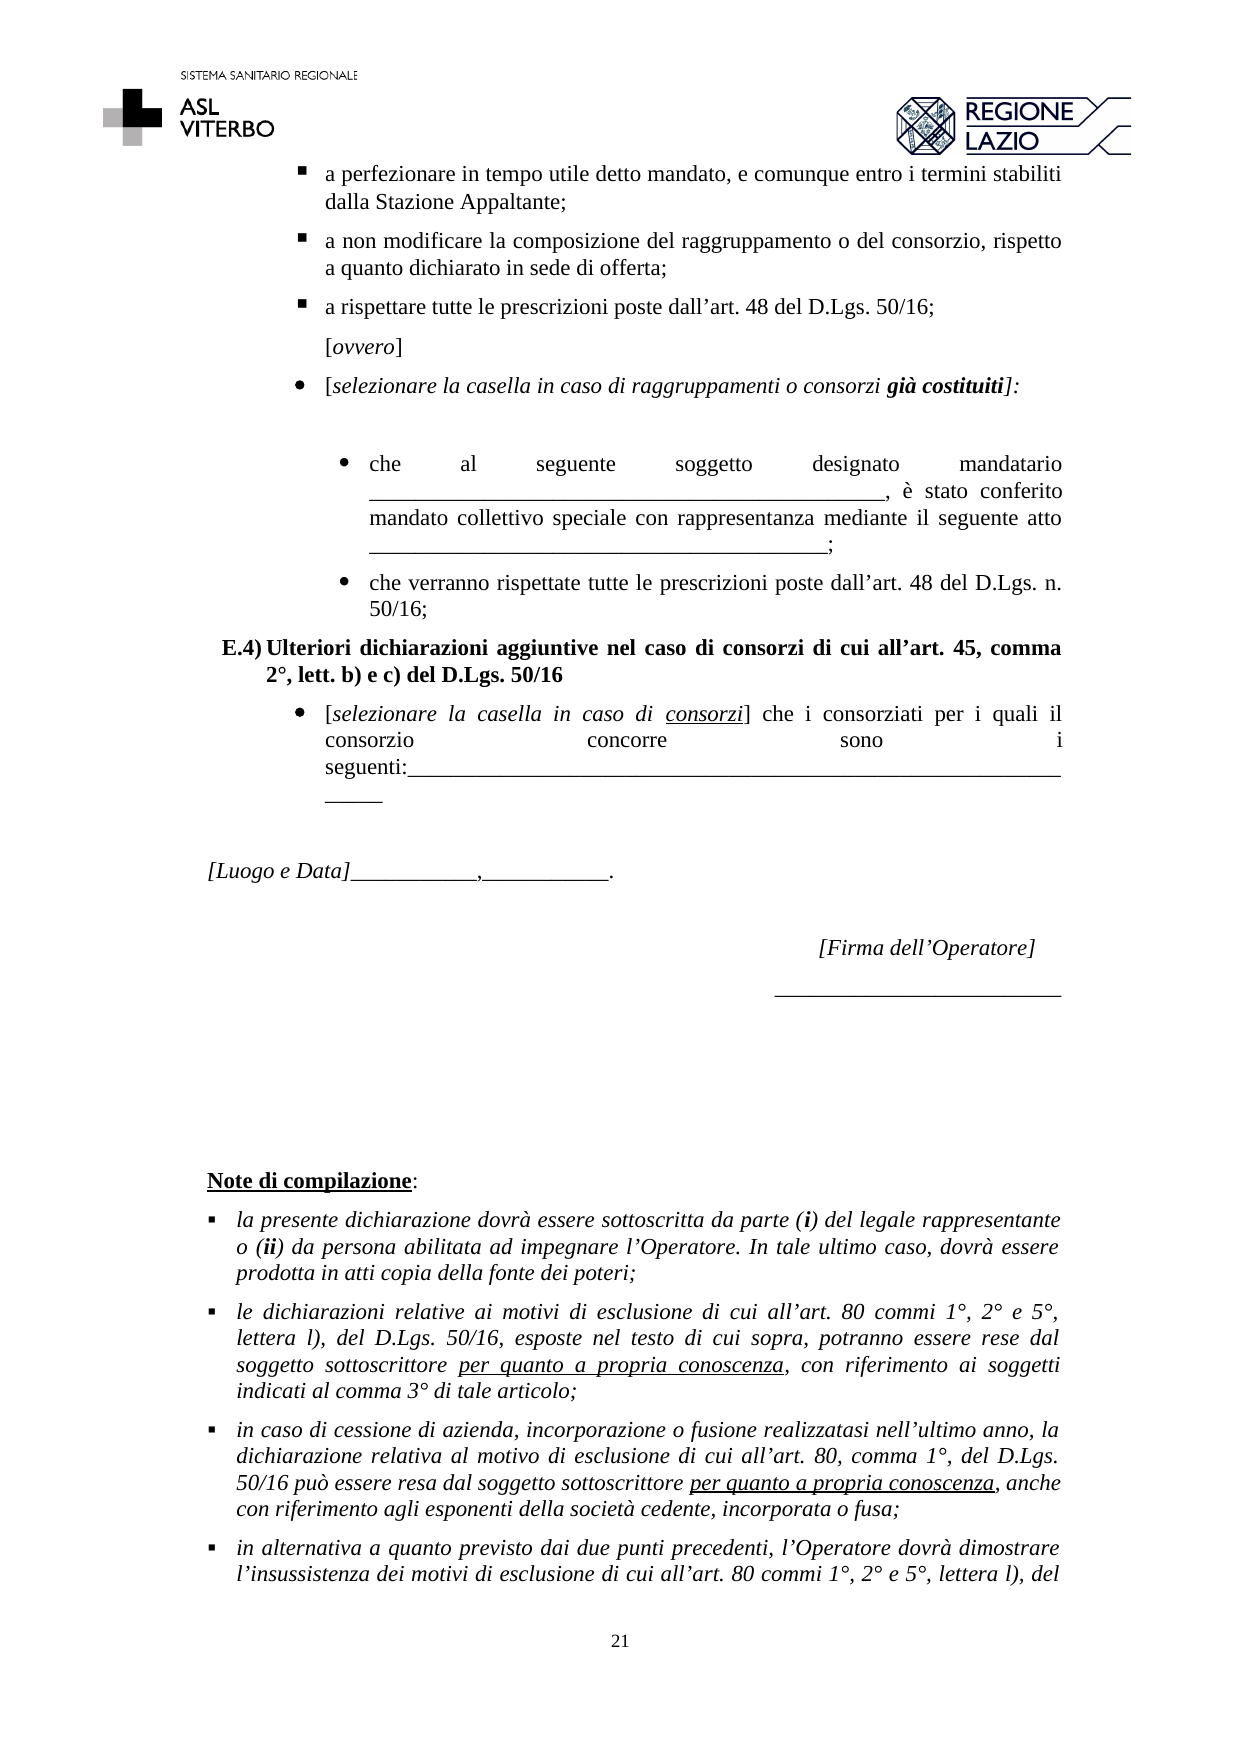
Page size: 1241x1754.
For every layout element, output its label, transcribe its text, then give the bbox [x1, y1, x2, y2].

list la presente dichiarazione dovrà essere sottoscritta da parte (i) del legale rappresentante o (ii) da persona abilitata ad impegnare l’Operatore. In tale ultimo caso, dovrà essere prodotta in atti copia della fonte dei poteri; [207, 1206, 1063, 1286]
list [selezionare la casella in caso di consorzi] che i consorziati per i quali il consorzio concorre sono i seguenti:______________________________________________________________ [295, 699, 1063, 805]
list le dichiarazioni relative ai motivi di esclusione di cui all’art. 80 commi 1°, 2° e 5°, lettera l), del D.Lgs. 50/16, esposte nel testo di cui sopra, potranno essere rese dal soggetto sottoscrittore per quanto a propria conoscenza, con riferimento ai soggetti indicati al comma 3° di tale articolo; [207, 1298, 1063, 1403]
list in caso di cessione di azienda, incorporazione o fusione realizzatasi nell’ultimo anno, la dichiarazione relativa al motivo di esclusione di cui all’art. 80, comma 1°, del D.Lgs. 50/16 può essere resa dal soggetto sottoscrittore per quanto a propria conoscenza, anche con riferimento agli esponenti della società cedente, incorporata o fusa; [207, 1416, 1063, 1521]
list che al seguente soggetto designato mandatario _____________________________________________, è stato conferito mandato collettivo speciale con rappresentanza mediante il seguente atto ________________________________________; [340, 450, 1063, 556]
text [Firma dell’Operatore] [732, 934, 1063, 961]
list a perfezionare in tempo utile detto mandato, e comunque entro i termini stabiliti dalla Stazione Appaltante; [295, 160, 1063, 214]
picture [103, 71, 358, 146]
list che verranno rispettate tutte le prescrizioni poste dall’art. 48 del D.Lgs. n. 50/16; [340, 569, 1063, 622]
list a rispettare tutte le prescrizioni poste dall’art. 48 del D.Lgs. 50/16; [295, 293, 1063, 321]
text [Luogo e Data]___________,___________. [207, 857, 1063, 883]
list Ulteriori dichiarazioni aggiuntive nel caso di consorzi di cui all’art. 45, comma 2°, lett. b) e c) del D.Lgs. 50/16 [222, 634, 1063, 687]
list in alternativa a quanto previsto dai due punti precedenti, l’Operatore dovrà dimostrare l’insussistenza dei motivi di esclusione di cui all’art. 80 commi 1°, 2° e 5°, lettera l), del [207, 1534, 1063, 1587]
list a non modificare la composizione del raggruppamento o del consorzio, rispetto a quanto dichiarato in sede di offerta; [295, 227, 1063, 281]
list [selezionare la casella in caso di raggruppamenti o consorzi già costituiti]: [295, 372, 1063, 399]
picture [896, 97, 1132, 155]
text [ovvero] [295, 333, 1063, 360]
text _________________________ [207, 973, 1063, 1000]
text Note di compilazione: [207, 1168, 1063, 1194]
